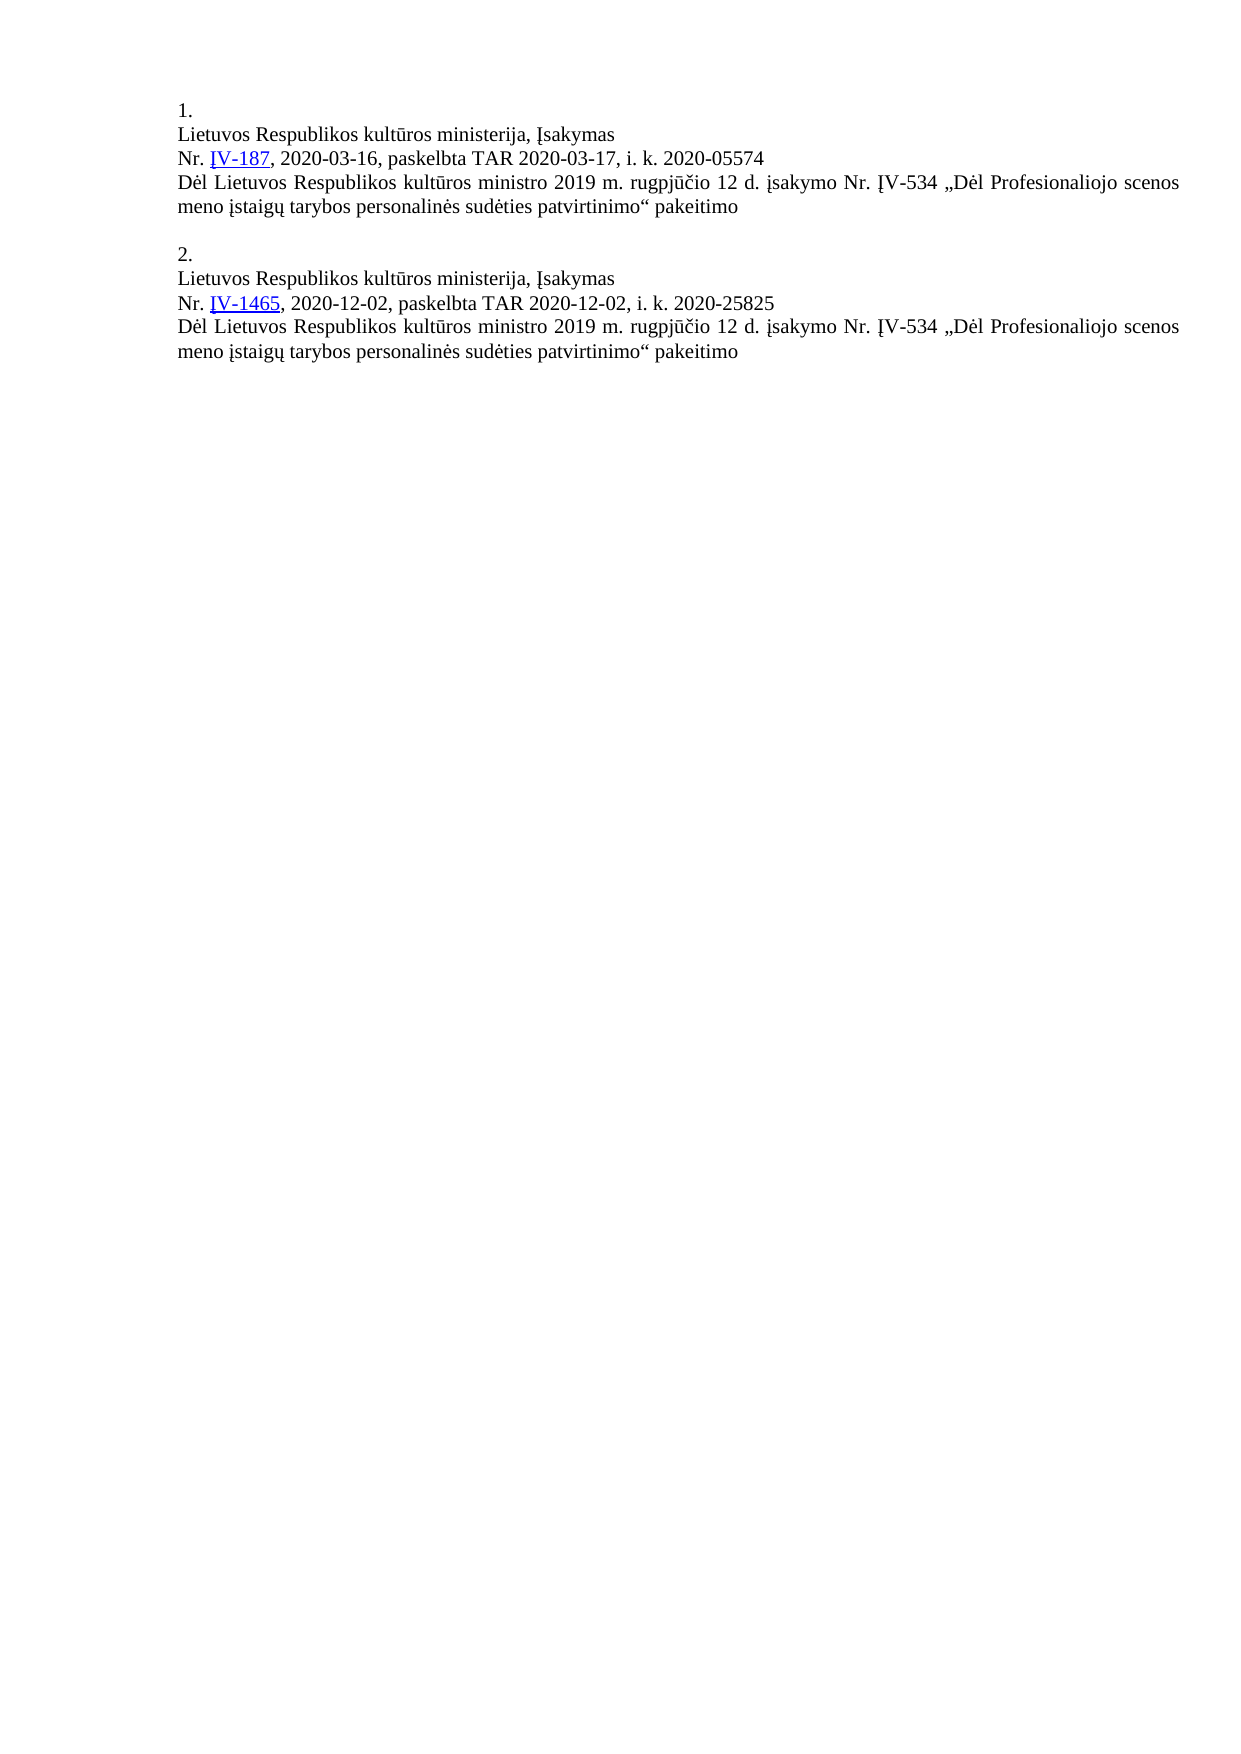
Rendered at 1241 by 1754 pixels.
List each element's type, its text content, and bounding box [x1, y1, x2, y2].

text Nr. ĮV-187, 2020-03-16, paskelbta TAR 2020-03-17, i. k. 2020-05574 [177, 146, 1181, 170]
text Dėl Lietuvos Respublikos kultūros ministro 2019 m. rugpjūčio 12 d. įsakymo Nr. ĮV-534 „Dėl Profesionaliojo scenos meno įstaigų tarybos personalinės sudėties patvirtinimo“ pakeitimo [177, 170, 1181, 218]
text Dėl Lietuvos Respublikos kultūros ministro 2019 m. rugpjūčio 12 d. įsakymo Nr. ĮV-534 „Dėl Profesionaliojo scenos meno įstaigų tarybos personalinės sudėties patvirtinimo“ pakeitimo [177, 314, 1181, 363]
text 2. [177, 242, 1181, 266]
text Nr. ĮV-1465, 2020-12-02, paskelbta TAR 2020-12-02, i. k. 2020-25825 [177, 290, 1181, 314]
text Lietuvos Respublikos kultūros ministerija, Įsakymas [177, 266, 1181, 290]
text Lietuvos Respublikos kultūros ministerija, Įsakymas [177, 122, 1181, 146]
text 1. [177, 98, 1181, 122]
